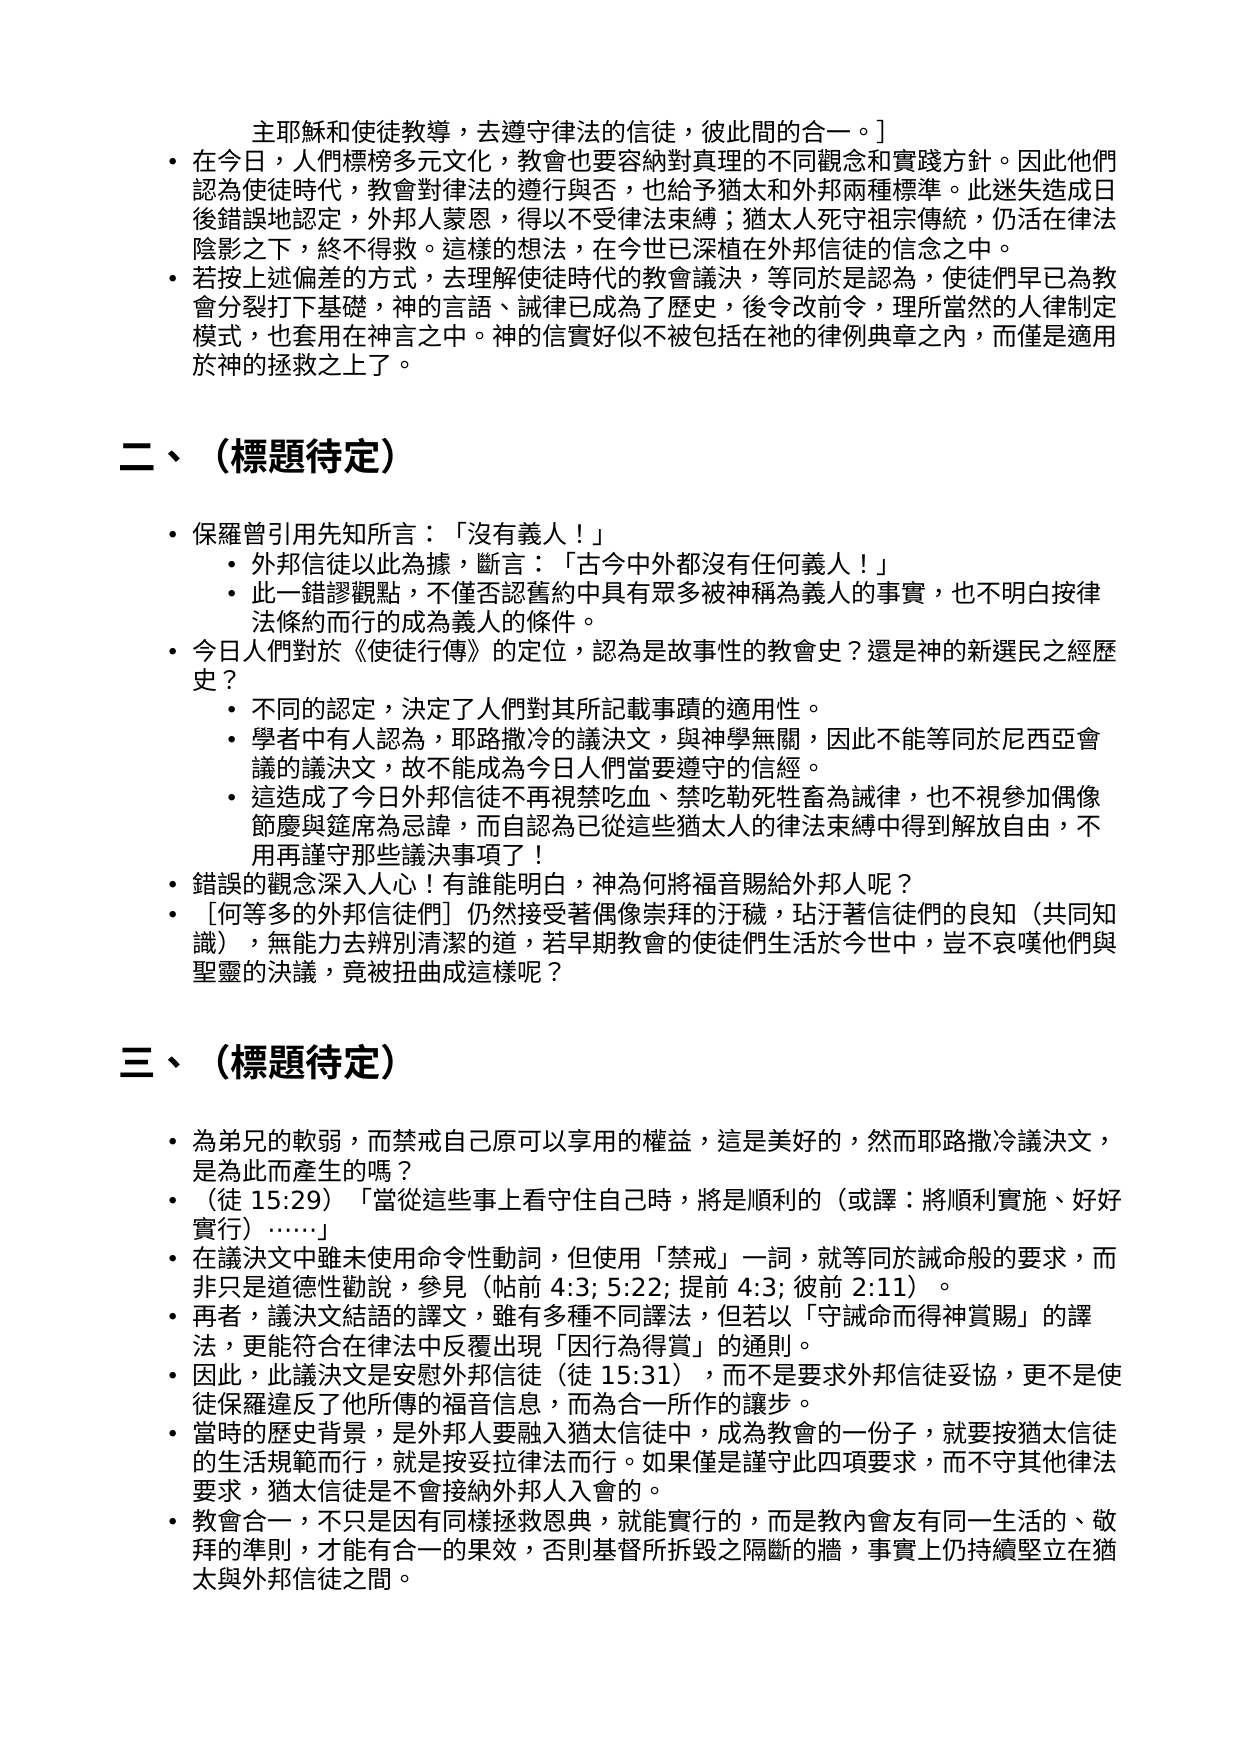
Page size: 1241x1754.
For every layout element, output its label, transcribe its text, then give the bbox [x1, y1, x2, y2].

list 再者，議決文結語的譯文，雖有多種不同譯法，但若以「守誡命而得神賞賜」的譯法，更能符合在律法中反覆出現「因行為得賞」的通則。 [177, 1302, 1122, 1361]
list 為弟兄的軟弱，而禁戒自己原可以享用的權益，這是美好的，然而耶路撒冷議決文，是為此而產生的嗎？ [177, 1127, 1122, 1186]
list 不同的認定，決定了人們對其所記載事蹟的適用性。 [236, 696, 1122, 725]
list 錯誤的觀念深入人心！有誰能明白，神為何將福音賜給外邦人呢？ [177, 871, 1122, 900]
list 主耶穌和使徒教導，去遵守律法的信徒，彼此間的合一。］ [236, 118, 1122, 147]
list 當時的歷史背景，是外邦人要融入猶太信徒中，成為教會的一份子，就要按猶太信徒的生活規範而行，就是按妥拉律法而行。如果僅是謹守此四項要求，而不守其他律法要求，猶太信徒是不會接納外邦人入會的。 [177, 1419, 1122, 1507]
list 在今日，人們標榜多元文化，教會也要容納對真理的不同觀念和實踐方針。因此他們認為使徒時代，教會對律法的遵行與否，也給予猶太和外邦兩種標準。此迷失造成日後錯誤地認定，外邦人蒙恩，得以不受律法束縛；猶太人死守祖宗傳統，仍活在律法陰影之下，終不得救。這樣的想法，在今世已深植在外邦信徒的信念之中。 [177, 147, 1122, 264]
subtitle 二、（標題待定） [118, 435, 1122, 479]
list 因此，此議決文是安慰外邦信徒（徒 15:31），而不是要求外邦信徒妥協，更不是使徒保羅違反了他所傳的福音信息，而為合一所作的讓步。 [177, 1361, 1122, 1419]
list 在議決文中雖未使用命令性動詞，但使用「禁戒」一詞，就等同於誡命般的要求，而非只是道德性勸說，參見（帖前 4:3; 5:22; 提前 4:3; 彼前 2:11）。 [177, 1244, 1122, 1302]
list 學者中有人認為，耶路撒冷的議決文，與神學無關，因此不能等同於尼西亞會議的議決文，故不能成為今日人們當要遵守的信經。 [236, 725, 1122, 783]
list 教會合一，不只是因有同樣拯救恩典，就能實行的，而是教內會友有同一生活的、敬拜的準則，才能有合一的果效，否則基督所拆毀之隔斷的牆，事實上仍持續堅立在猶太與外邦信徒之間。 [177, 1507, 1122, 1594]
list 外邦信徒以此為據，斷言：「古今中外都沒有任何義人！」 [236, 550, 1122, 579]
list 這造成了今日外邦信徒不再視禁吃血、禁吃勒死牲畜為誡律，也不視參加偶像節慶與筵席為忌諱，而自認為已從這些猶太人的律法束縛中得到解放自由，不用再謹守那些議決事項了！ [236, 783, 1122, 871]
list ［何等多的外邦信徒們］仍然接受著偶像崇拜的汙穢，玷汙著信徒們的良知（共同知識），無能力去辨別清潔的道，若早期教會的使徒們生活於今世中，豈不哀嘆他們與聖靈的決議，竟被扭曲成這樣呢？ [177, 900, 1122, 987]
subtitle 三、（標題待定） [118, 1042, 1122, 1086]
list 此一錯謬觀點，不僅否認舊約中具有眾多被神稱為義人的事實，也不明白按律法條約而行的成為義人的條件。 [236, 579, 1122, 637]
list 若按上述偏差的方式，去理解使徒時代的教會議決，等同於是認為，使徒們早已為教會分裂打下基礎，神的言語、誡律已成為了歷史，後令改前令，理所當然的人律制定模式，也套用在神言之中。神的信實好似不被包括在祂的律例典章之內，而僅是適用於神的拯救之上了。 [177, 264, 1122, 381]
list 今日人們對於《使徒行傳》的定位，認為是故事性的教會史？還是神的新選民之經歷史？ [177, 637, 1122, 696]
list （徒 15:29）「當從這些事上看守住自己時，將是順利的（或譯：將順利實施、好好實行）⋯⋯」 [177, 1186, 1122, 1244]
list 保羅曾引用先知所言：「沒有義人！」 [177, 521, 1122, 550]
